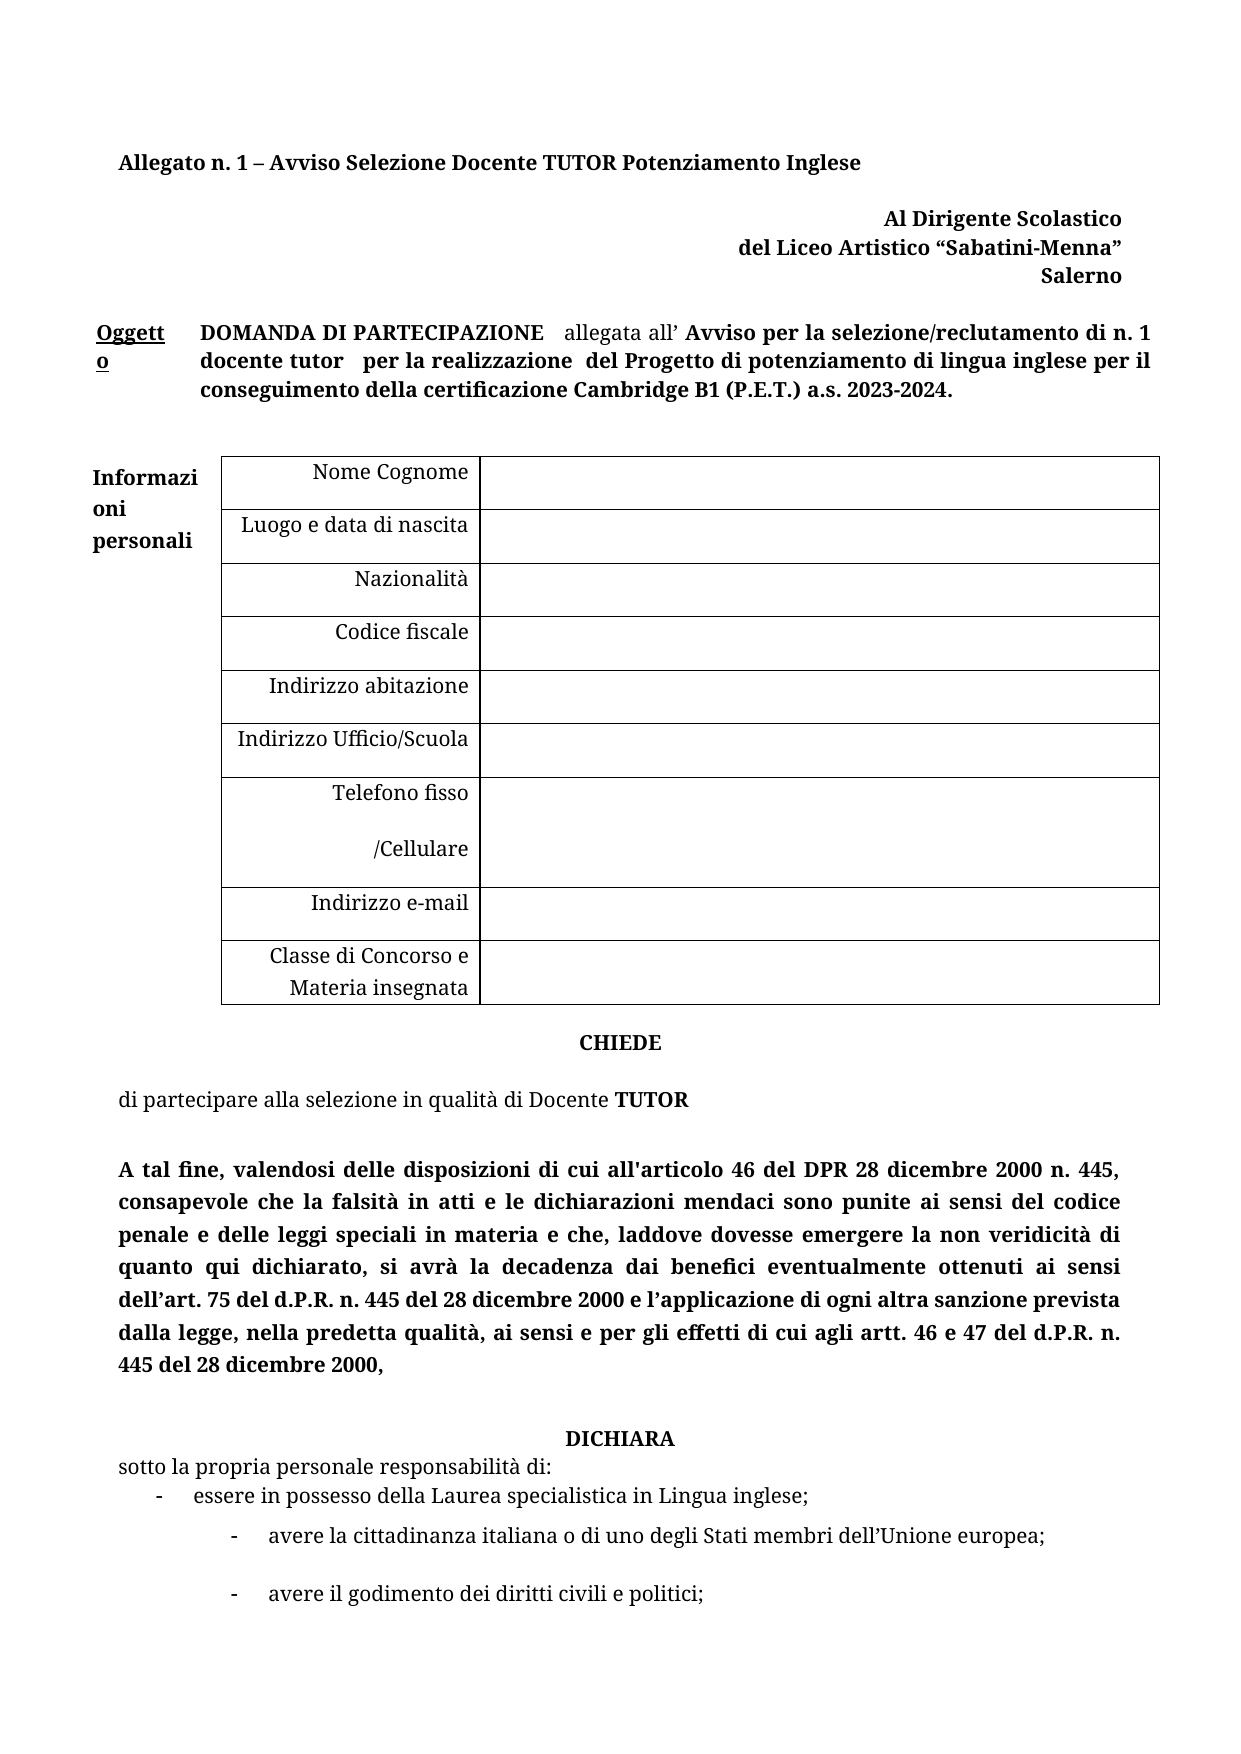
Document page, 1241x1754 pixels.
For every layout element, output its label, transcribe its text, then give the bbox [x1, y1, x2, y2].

table_cell [481, 941, 1159, 1003]
text DICHIARA [118, 1424, 1122, 1452]
table_cell [481, 778, 1159, 887]
text Al Dirigente Scolastico [118, 204, 1122, 233]
table_header Oggetto [85, 318, 188, 427]
list avere la cittadinanza italiana o di uno degli Stati membri dell’Unione europea; [231, 1522, 1122, 1550]
table_cell Nazionalità [222, 564, 479, 616]
text A tal fine, valendosi delle disposizioni di cui all'articolo 46 del DPR 28 dicembre 2000 n. 445, consapevole che la falsità in atti e le dichiarazioni mendaci sono punite ai sensi del codice penale e delle leggi speciali in materia e che, laddove dovesse emergere la non veridicità di quanto qui dichiarato, si avrà la decadenza dai benefici eventualmente ottenuti ai sensi dell’art. 75 del d.P.R. n. 445 del 28 dicembre 2000 e l’applicazione di ogni altra sanzione prevista dalla legge, nella predetta qualità, ai sensi e per gli effetti di cui agli artt. 46 e 47 del d.P.R. n. 445 del 28 dicembre 2000, [118, 1155, 1122, 1379]
text CHIEDE [118, 1028, 1122, 1057]
table_cell [481, 888, 1159, 940]
table_cell Codice fiscale [222, 617, 479, 670]
table_cell [481, 671, 1159, 723]
table_header DOMANDA DI PARTECIPAZIONE allegata all’ Avviso per la selezione/reclutamento di n. 1 docente tutor per la realizzazione del Progetto di potenziamento di lingua inglese per il conseguimento della certificazione Cambridge B1 (P.E.T.) a.s. 2023-2024. [189, 318, 1163, 427]
table_cell Indirizzo Ufficio/Scuola [222, 724, 479, 777]
table_header Informazioni personali [81, 456, 221, 1003]
text sotto la propria personale responsabilità di: [118, 1452, 1122, 1481]
table_cell Telefono fisso /Cellulare [222, 778, 479, 887]
table_cell Indirizzo e-mail [222, 888, 479, 940]
text di partecipare alla selezione in qualità di Docente TUTOR [118, 1085, 1122, 1114]
table_cell [481, 564, 1159, 616]
table_cell Indirizzo abitazione [222, 671, 479, 723]
table_cell Luogo e data di nascita [222, 510, 479, 563]
list essere in possesso della Laurea specialistica in Lingua inglese; [156, 1481, 1122, 1509]
text del Liceo Artistico “Sabatini-Menna” [118, 233, 1122, 261]
table_cell [481, 724, 1159, 777]
table_cell [481, 617, 1159, 670]
text Salerno [118, 261, 1122, 290]
table_cell Classe di Concorso e Materia insegnata [222, 941, 479, 1003]
table_header [481, 457, 1159, 509]
list avere il godimento dei diritti civili e politici; [231, 1579, 1122, 1608]
table_header Nome Cognome [222, 457, 479, 509]
text Allegato n. 1 – Avviso Selezione Docente TUTOR Potenziamento Inglese [118, 148, 1122, 176]
table_cell [481, 510, 1159, 563]
